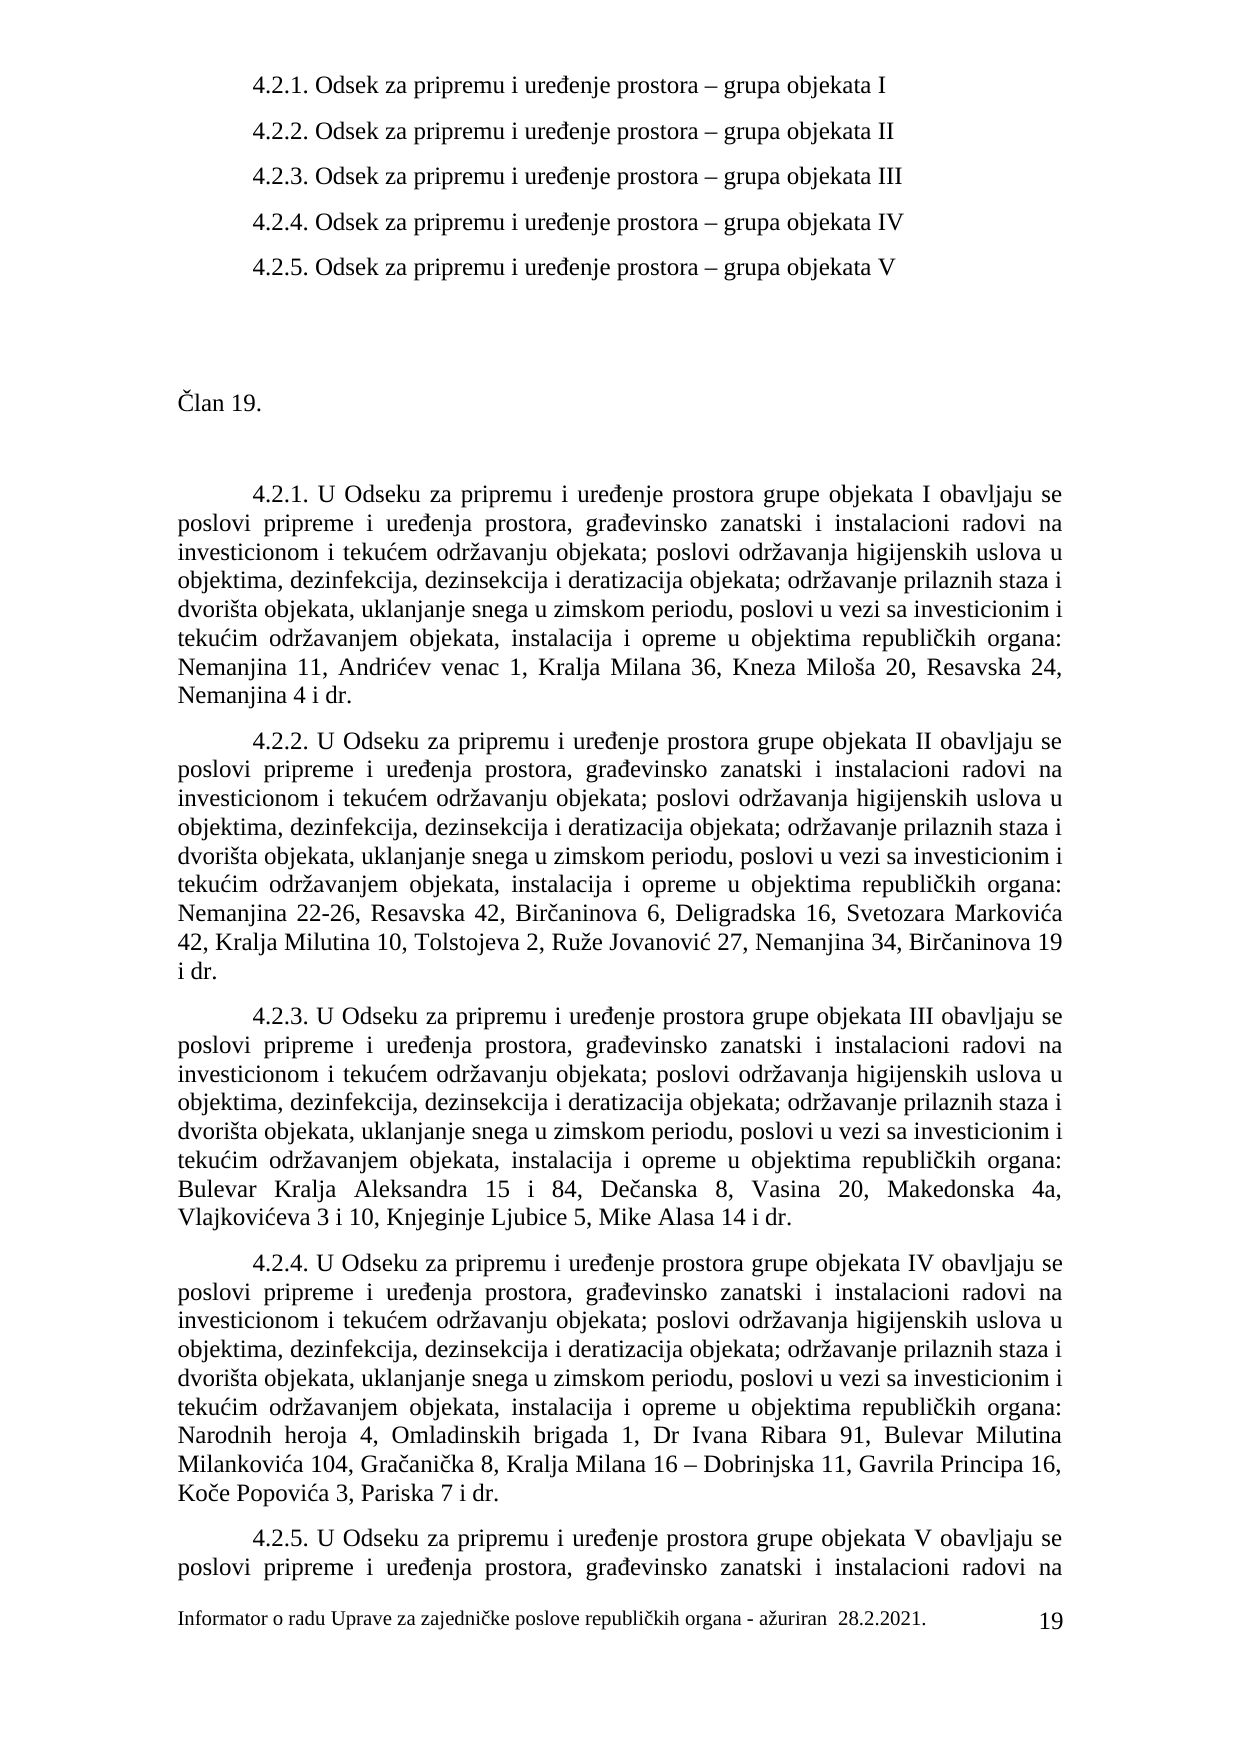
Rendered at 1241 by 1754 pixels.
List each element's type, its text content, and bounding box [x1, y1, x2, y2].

text 4.2.5. U Odseku za pripremu i uređenje prostora grupe objekata V obavljaju se poslovi pripreme i uređenja prostora, građevinsko zanatski i instalacioni radovi na [177, 1523, 1063, 1581]
text 4.2.1. Odsek za pripremu i uređenje prostora – grupa objekata I [177, 70, 1063, 99]
text 4.2.2. U Odseku za pripremu i uređenje prostora grupe objekata II obavljaju se poslovi pripreme i uređenja prostora, građevinsko zanatski i instalacioni radovi na investicionom i tekućem održavanju objekata; poslovi održavanja higijenskih uslova u objektima, dezinfekcija, dezinsekcija i deratizacija objekata; održavanje prilaznih staza i dvorišta objekata, uklanjanje snega u zimskom periodu, poslovi u vezi sa investicionim i tekućim održavanjem objekata, instalacija i opreme u objektima republičkih organa: Nemanjina 22-26, Resavska 42, Birčaninova 6, Deligradska 16, Svetozara Markovića 42, Kralja Milutina 10, Tolstojeva 2, Ruže Jovanović 27, Nemanjina 34, Birčaninova 19 i dr. [177, 726, 1063, 984]
text 4.2.5. Odsek za pripremu i uređenje prostora – grupa objekata V [177, 252, 1063, 281]
text 4.2.3. U Odseku za pripremu i uređenje prostora grupe objekata III obavljaju se poslovi pripreme i uređenja prostora, građevinsko zanatski i instalacioni radovi na investicionom i tekućem održavanju objekata; poslovi održavanja higijenskih uslova u objektima, dezinfekcija, dezinsekcija i deratizacija objekata; održavanje prilaznih staza i dvorišta objekata, uklanjanje snega u zimskom periodu, poslovi u vezi sa investicionim i tekućim održavanjem objekata, instalacija i opreme u objektima republičkih organa: Bulevar Kralja Aleksandra 15 i 84, Dečanska 8, Vasina 20, Makedonska 4a, Vlajkovićeva 3 i 10, Knjeginje Ljubice 5, Mike Alasa 14 i dr. [177, 1001, 1063, 1231]
text 4.2.4. U Odseku za pripremu i uređenje prostora grupe objekata IV obavljaju se poslovi pripreme i uređenja prostora, građevinsko zanatski i instalacioni radovi na investicionom i tekućem održavanju objekata; poslovi održavanja higijenskih uslova u objektima, dezinfekcija, dezinsekcija i deratizacija objekata; održavanje prilaznih staza i dvorišta objekata, uklanjanje snega u zimskom periodu, poslovi u vezi sa investicionim i tekućim održavanjem objekata, instalacija i opreme u objektima republičkih organa: Narodnih heroja 4, Omladinskih brigada 1, Dr Ivana Ribara 91, Bulevar Milutina Milankovića 104, Gračanička 8, Kralja Milana 16 – Dobrinjska 11, Gavrila Principa 16, Koče Popovića 3, Pariska 7 i dr. [177, 1248, 1063, 1507]
text 4.2.3. Odsek za pripremu i uređenje prostora – grupa objekata III [177, 161, 1063, 190]
text 4.2.1. U Odseku za pripremu i uređenje prostora grupe objekata I obavljaju se poslovi pripreme i uređenja prostora, građevinsko zanatski i instalacioni radovi na investicionom i tekućem održavanju objekata; poslovi održavanja higijenskih uslova u objektima, dezinfekcija, dezinsekcija i deratizacija objekata; održavanje prilaznih staza i dvorišta objekata, uklanjanje snega u zimskom periodu, poslovi u vezi sa investicionim i tekućim održavanjem objekata, instalacija i opreme u objektima republičkih organa: Nemanjina 11, Andrićev venac 1, Kralja Milana 36, Kneza Miloša 20, Resavska 24, Nemanjina 4 i dr. [177, 479, 1063, 709]
text 4.2.2. Odsek za pripremu i uređenje prostora – grupa objekata II [177, 116, 1063, 144]
text Član 19. [177, 388, 1063, 417]
text 4.2.4. Odsek za pripremu i uređenje prostora – grupa objekata IV [177, 207, 1063, 235]
